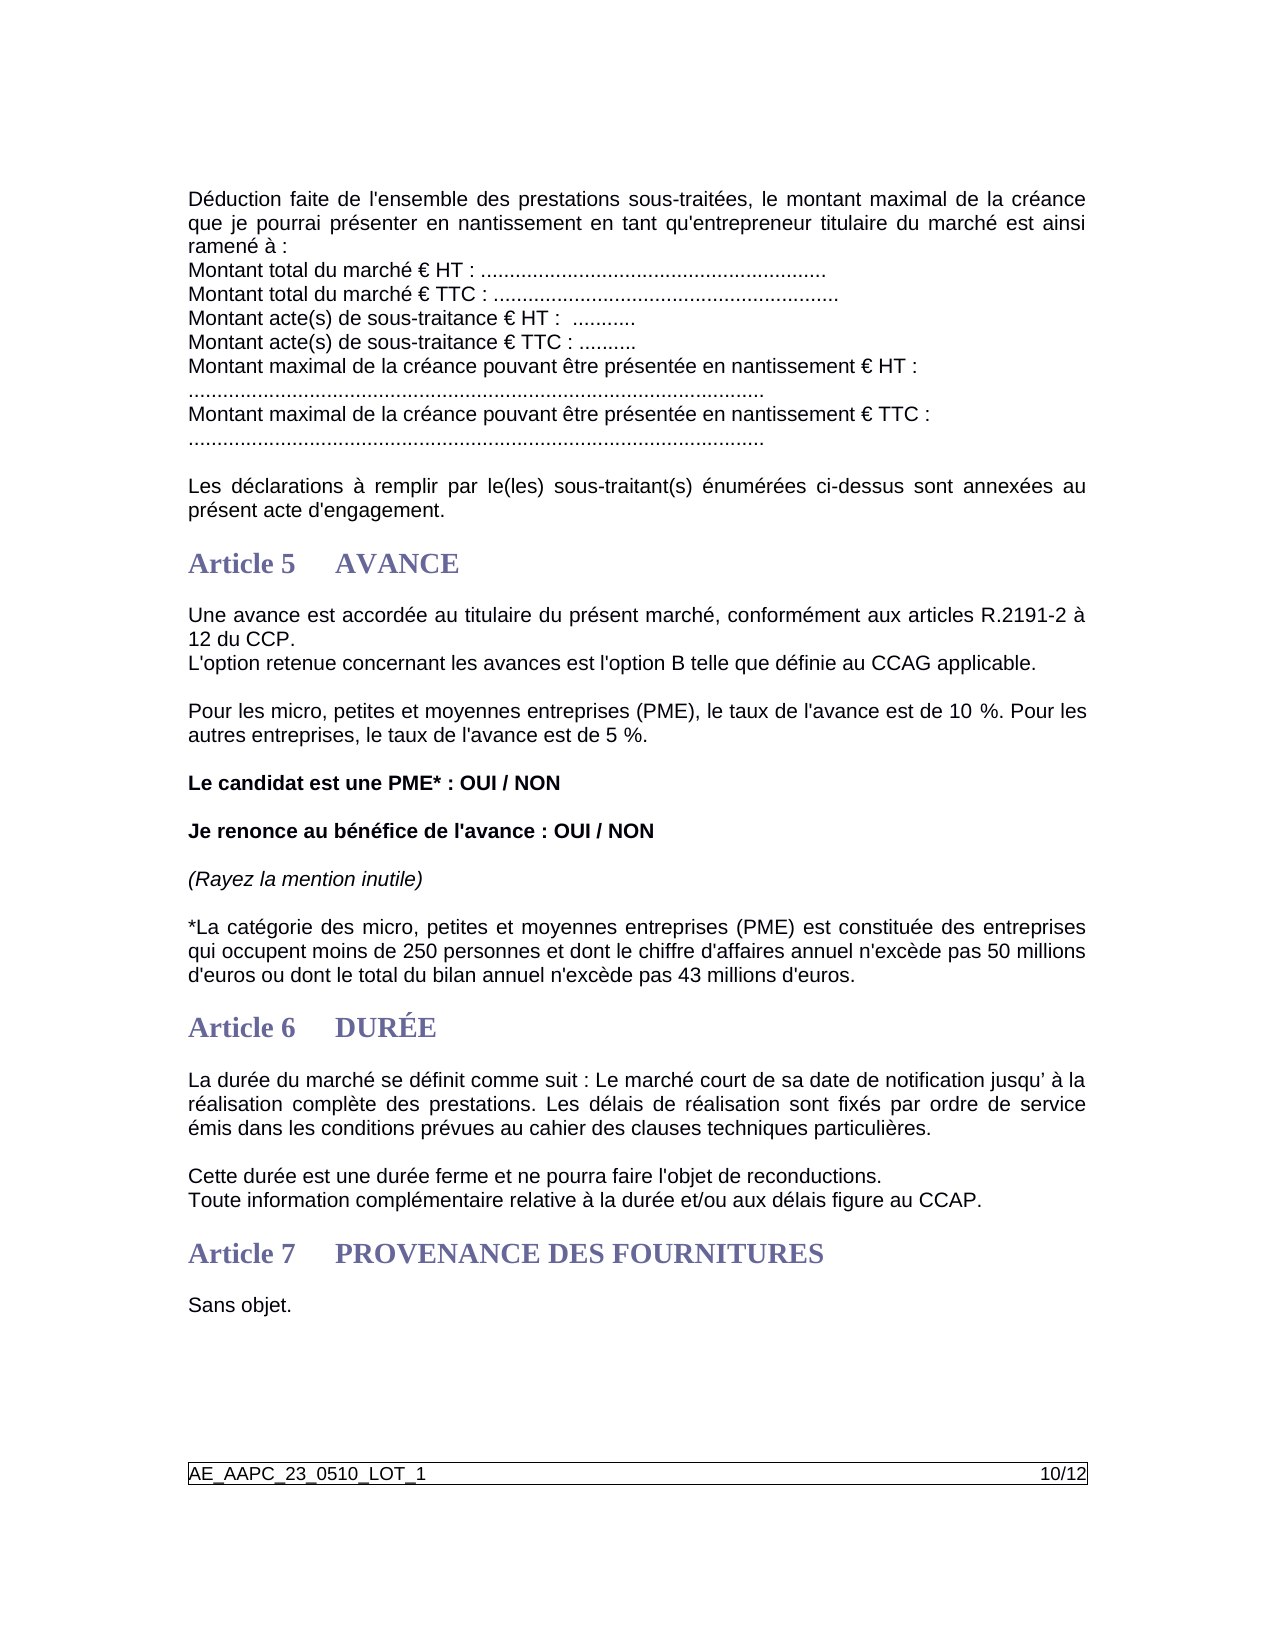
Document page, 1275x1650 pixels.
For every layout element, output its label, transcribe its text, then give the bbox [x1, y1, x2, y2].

text Montant total du marché € TTC : ............................................................ [188, 282, 1087, 306]
text Toute information complémentaire relative à la durée et/ou aux délais figure au CCAP. [188, 1188, 1087, 1212]
text Déduction faite de l'ensemble des prestations sous-traitées, le montant maximal de la créance que je pourrai présenter en nantissement en tant qu'entrepreneur titulaire du marché est ainsi ramené à : [188, 186, 1087, 258]
subtitle DURÉE [188, 1011, 1087, 1044]
text .................................................................................................... [188, 426, 1087, 450]
text L'option retenue concernant les avances est l'option B telle que définie au CCAG applicable. [188, 651, 1087, 675]
text .................................................................................................... [188, 378, 1087, 402]
text Montant total du marché € HT : ............................................................ [188, 258, 1087, 282]
text Je renonce au bénéfice de l'avance : OUI / NON [188, 819, 1087, 843]
text La durée du marché se définit comme suit : Le marché court de sa date de notification jusqu’ à la réalisation complète des prestations. Les délais de réalisation sont fixés par ordre de service émis dans les conditions prévues au cahier des clauses techniques particulières. [188, 1068, 1087, 1140]
text Une avance est accordée au titulaire du présent marché, conformément aux articles R.2191-2 à 12 du CCP. [188, 603, 1087, 651]
subtitle AVANCE [188, 546, 1087, 579]
text Sans objet. [188, 1293, 1087, 1317]
text Pour les micro, petites et moyennes entreprises (PME), le taux de l'avance est de 10 %. Pour les autres entreprises, le taux de l'avance est de 5 %. [188, 699, 1087, 747]
text *La catégorie des micro, petites et moyennes entreprises (PME) est constituée des entreprises qui occupent moins de 250 personnes et dont le chiffre d'affaires annuel n'excède pas 50 millions d'euros ou dont le total du bilan annuel n'excède pas 43 millions d'euros. [188, 915, 1087, 987]
text Cette durée est une durée ferme et ne pourra faire l'objet de reconductions. [188, 1164, 1087, 1188]
subtitle PROVENANCE DES FOURNITURES [188, 1236, 1087, 1269]
text Le candidat est une PME* : OUI / NON [188, 771, 1087, 795]
text Les déclarations à remplir par le(les) sous-traitant(s) énumérées ci-dessus sont annexées au présent acte d'engagement. [188, 474, 1087, 522]
text (Rayez la mention inutile) [188, 867, 1087, 891]
text Montant maximal de la créance pouvant être présentée en nantissement € TTC : [188, 402, 1087, 426]
text Montant acte(s) de sous-traitance € TTC : .......... [188, 330, 1087, 354]
text Montant acte(s) de sous-traitance € HT : ........... [188, 306, 1087, 330]
text Montant maximal de la créance pouvant être présentée en nantissement € HT : [188, 354, 1087, 378]
